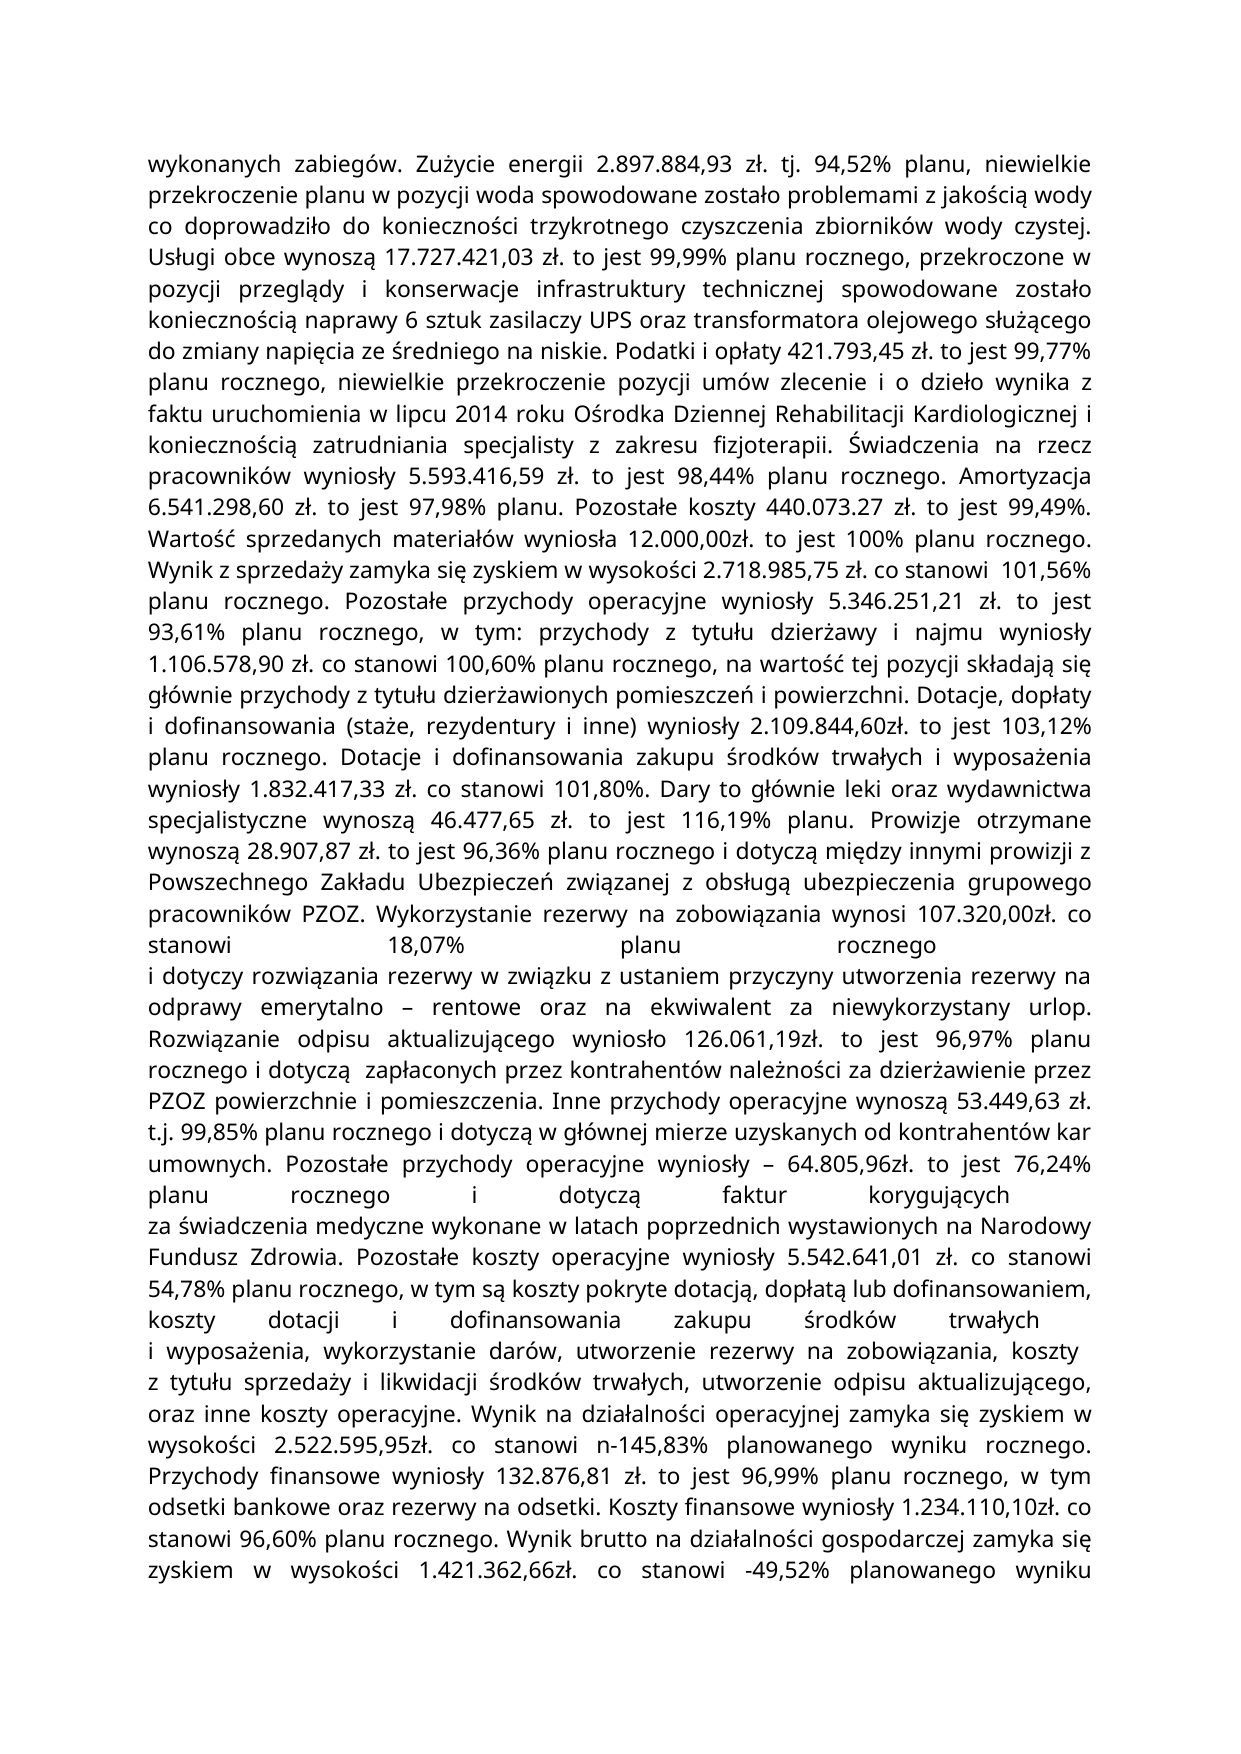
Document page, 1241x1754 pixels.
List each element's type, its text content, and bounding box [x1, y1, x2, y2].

text wykonanych zabiegów. Zużycie energii 2.897.884,93 zł. tj. 94,52% planu, niewielkie przekroczenie planu w pozycji woda spowodowane zostało problemami z jakością wody co doprowadziło do konieczności trzykrotnego czyszczenia zbiorników wody czystej. Usługi obce wynoszą 17.727.421,03 zł. to jest 99,99% planu rocznego, przekroczone w pozycji przeglądy i konserwacje infrastruktury technicznej spowodowane zostało koniecznością naprawy 6 sztuk zasilaczy UPS oraz transformatora olejowego służącego do zmiany napięcia ze średniego na niskie. Podatki i opłaty 421.793,45 zł. to jest 99,77% planu rocznego, niewielkie przekroczenie pozycji umów zlecenie i o dzieło wynika z faktu uruchomienia w lipcu 2014 roku Ośrodka Dziennej Rehabilitacji Kardiologicznej i koniecznością zatrudniania specjalisty z zakresu fizjoterapii. Świadczenia na rzecz pracowników wyniosły 5.593.416,59 zł. to jest 98,44% planu rocznego. Amortyzacja 6.541.298,60 zł. to jest 97,98% planu. Pozostałe koszty 440.073.27 zł. to jest 99,49%. Wartość sprzedanych materiałów wyniosła 12.000,00zł. to jest 100% planu rocznego. Wynik z sprzedaży zamyka się zyskiem w wysokości 2.718.985,75 zł. co stanowi 101,56% planu rocznego. Pozostałe przychody operacyjne wyniosły 5.346.251,21 zł. to jest 93,61% planu rocznego, w tym: przychody z tytułu dzierżawy i najmu wyniosły 1.106.578,90 zł. co stanowi 100,60% planu rocznego, na wartość tej pozycji składają się głównie przychody z tytułu dzierżawionych pomieszczeń i powierzchni. Dotacje, dopłaty i dofinansowania (staże, rezydentury i inne) wyniosły 2.109.844,60zł. to jest 103,12% planu rocznego. Dotacje i dofinansowania zakupu środków trwałych i wyposażenia wyniosły 1.832.417,33 zł. co stanowi 101,80%. Dary to głównie leki oraz wydawnictwa specjalistyczne wynoszą 46.477,65 zł. to jest 116,19% planu. Prowizje otrzymane wynoszą 28.907,87 zł. to jest 96,36% planu rocznego i dotyczą między innymi prowizji z Powszechnego Zakładu Ubezpieczeń związanej z obsługą ubezpieczenia grupowego pracowników PZOZ. Wykorzystanie rezerwy na zobowiązania wynosi 107.320,00zł. co stanowi 18,07% planu rocznego i dotyczy rozwiązania rezerwy w związku z ustaniem przyczyny utworzenia rezerwy na odprawy emerytalno – rentowe oraz na ekwiwalent za niewykorzystany urlop. Rozwiązanie odpisu aktualizującego wyniosło 126.061,19zł. to jest 96,97% planu rocznego i dotyczą zapłaconych przez kontrahentów należności za dzierżawienie przez PZOZ powierzchnie i pomieszczenia. Inne przychody operacyjne wynoszą 53.449,63 zł. t.j. 99,85% planu rocznego i dotyczą w głównej mierze uzyskanych od kontrahentów kar umownych. Pozostałe przychody operacyjne wyniosły – 64.805,96zł. to jest 76,24% planu rocznego i dotyczą faktur korygujących za świadczenia medyczne wykonane w latach poprzednich wystawionych na Narodowy Fundusz Zdrowia. Pozostałe koszty operacyjne wyniosły 5.542.641,01 zł. co stanowi 54,78% planu rocznego, w tym są koszty pokryte dotacją, dopłatą lub dofinansowaniem, koszty dotacji i dofinansowania zakupu środków trwałych i wyposażenia, wykorzystanie darów, utworzenie rezerwy na zobowiązania, koszty z tytułu sprzedaży i likwidacji środków trwałych, utworzenie odpisu aktualizującego, oraz inne koszty operacyjne. Wynik na działalności operacyjnej zamyka się zyskiem w wysokości 2.522.595,95zł. co stanowi n-145,83% planowanego wyniku rocznego. Przychody finansowe wyniosły 132.876,81 zł. to jest 96,99% planu rocznego, w tym odsetki bankowe oraz rezerwy na odsetki. Koszty finansowe wyniosły 1.234.110,10zł. co stanowi 96,60% planu rocznego. Wynik brutto na działalności gospodarczej zamyka się zyskiem w wysokości 1.421.362,66zł. co stanowi -49,52% planowanego wyniku [148, 148, 1093, 1585]
